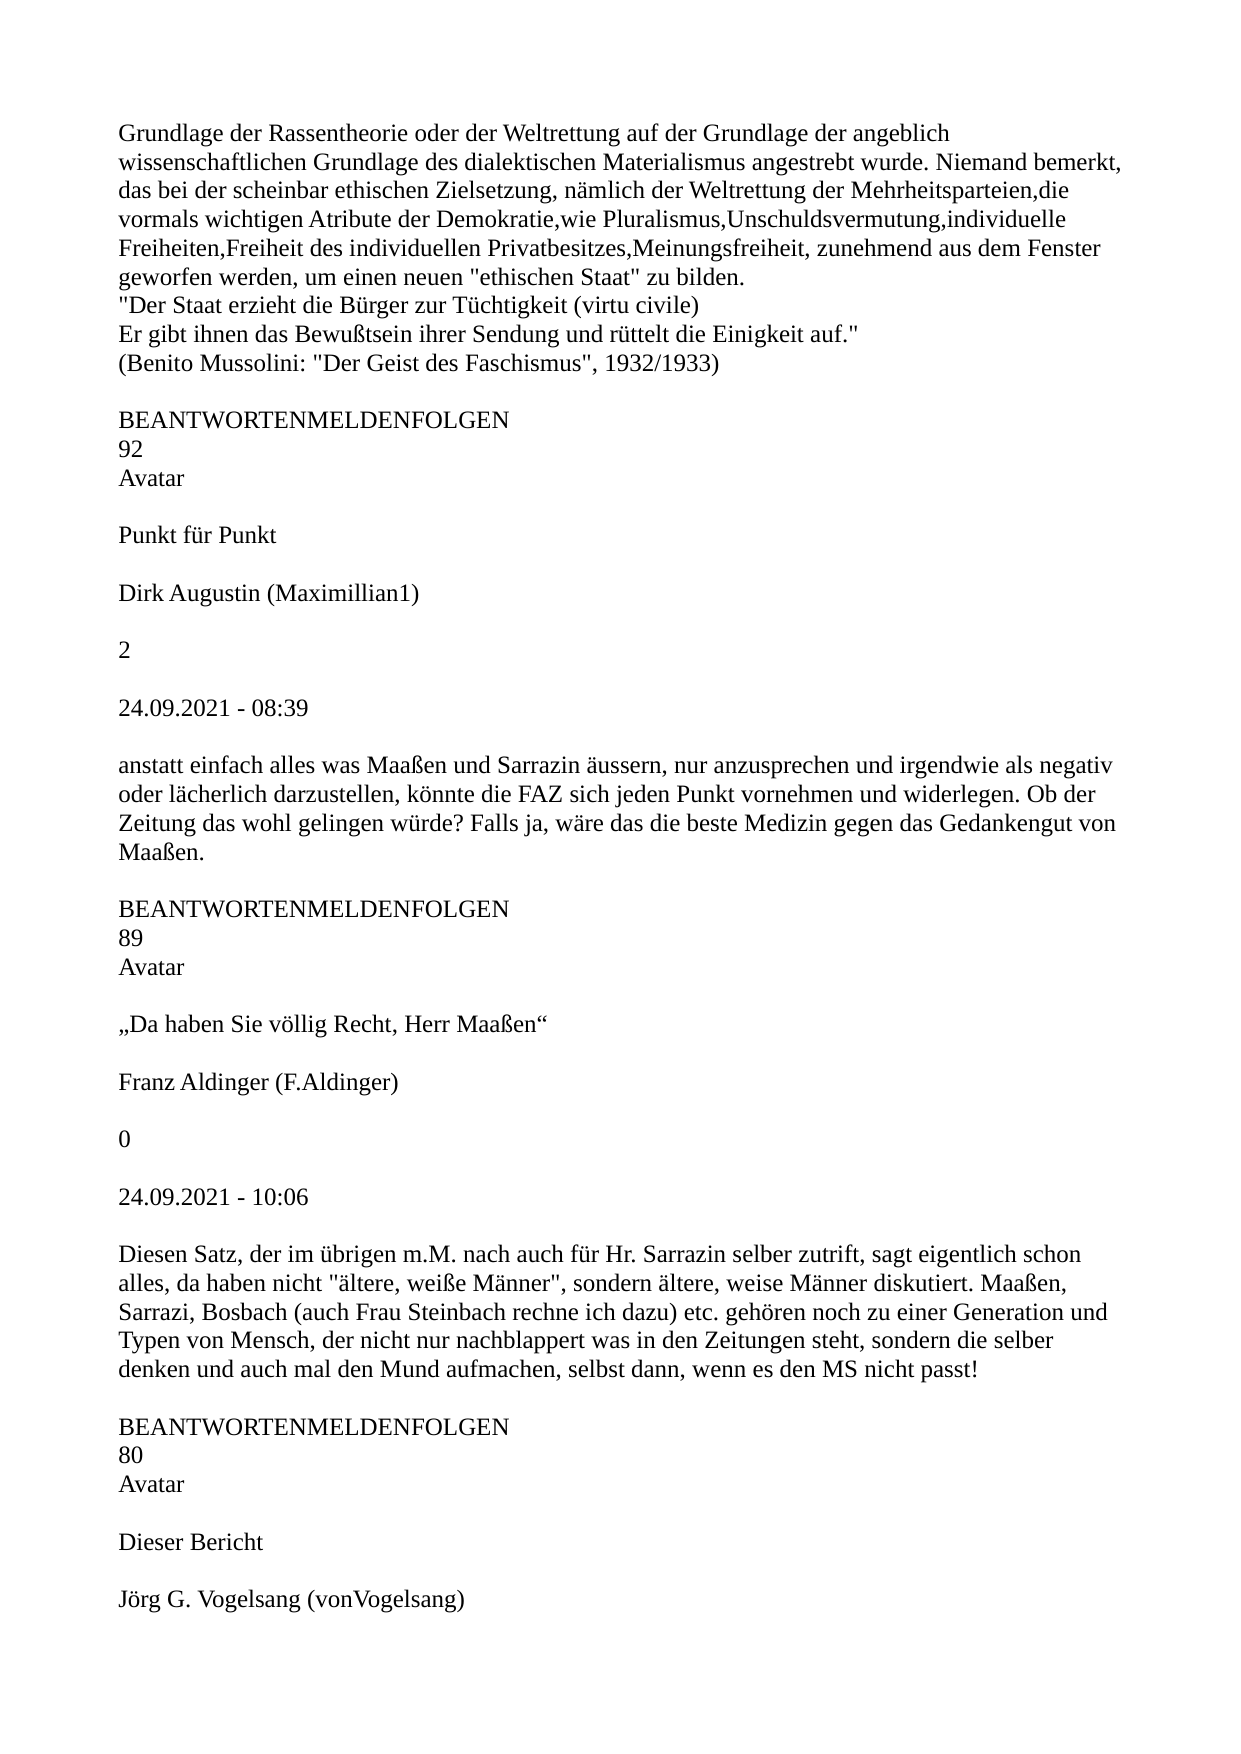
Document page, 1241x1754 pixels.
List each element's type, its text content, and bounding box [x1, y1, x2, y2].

text Diesen Satz, der im übrigen m.M. nach auch für Hr. Sarrazin selber zutrift, sagt eigentlich schon alles, da haben nicht "ältere, weiße Männer", sondern ältere, weise Männer diskutiert. Maaßen, Sarrazi, Bosbach (auch Frau Steinbach rechne ich dazu) etc. gehören noch zu einer Generation und Typen von Mensch, der nicht nur nachblappert was in den Zeitungen steht, sondern die selber denken und auch mal den Mund aufmachen, selbst dann, wenn es den MS nicht passt! [118, 1239, 1122, 1383]
text Avatar [118, 1469, 1122, 1498]
text Dieser Bericht [118, 1527, 1122, 1556]
text Franz Aldinger (F.Aldinger) [118, 1067, 1122, 1096]
text (Benito Mussolini: "Der Geist des Faschismus", 1932/1933) [118, 348, 1122, 377]
text 89 [118, 923, 1122, 952]
text Avatar [118, 952, 1122, 981]
text Avatar [118, 463, 1122, 492]
text 24.09.2021 - 08:39 [118, 693, 1122, 722]
text "Der Staat erzieht die Bürger zur Tüchtigkeit (virtu civile) [118, 291, 1122, 319]
text anstatt einfach alles was Maaßen und Sarrazin äussern, nur anzusprechen und irgendwie als negativ oder lächerlich darzustellen, könnte die FAZ sich jeden Punkt vornehmen und widerlegen. Ob der Zeitung das wohl gelingen würde? Falls ja, wäre das die beste Medizin gegen das Gedankengut von Maaßen. [118, 751, 1122, 866]
text Er gibt ihnen das Bewußtsein ihrer Sendung und rüttelt die Einigkeit auf." [118, 319, 1122, 348]
text „Da haben Sie völlig Recht, Herr Maaßen“ [118, 1009, 1122, 1038]
text 2 [118, 636, 1122, 664]
text Grundlage der Rassentheorie oder der Weltrettung auf der Grundlage der angeblich wissenschaftlichen Grundlage des dialektischen Materialismus angestrebt wurde. Niemand bemerkt, das bei der scheinbar ethischen Zielsetzung, nämlich der Weltrettung der Mehrheitsparteien,die vormals wichtigen Atribute der Demokratie,wie Pluralismus,Unschuldsvermutung,individuelle Freiheiten,Freiheit des individuellen Privatbesitzes,Meinungsfreiheit, zunehmend aus dem Fenster geworfen werden, um einen neuen "ethischen Staat" zu bilden. [118, 118, 1122, 291]
text BEANTWORTENMELDENFOLGEN [118, 1412, 1122, 1441]
text Punkt für Punkt [118, 521, 1122, 549]
text Jörg G. Vogelsang (vonVogelsang) [118, 1584, 1122, 1613]
text BEANTWORTENMELDENFOLGEN [118, 894, 1122, 923]
text Dirk Augustin (Maximillian1) [118, 578, 1122, 607]
text BEANTWORTENMELDENFOLGEN [118, 406, 1122, 434]
text 80 [118, 1441, 1122, 1469]
text 92 [118, 434, 1122, 463]
text 24.09.2021 - 10:06 [118, 1182, 1122, 1211]
text 0 [118, 1124, 1122, 1153]
